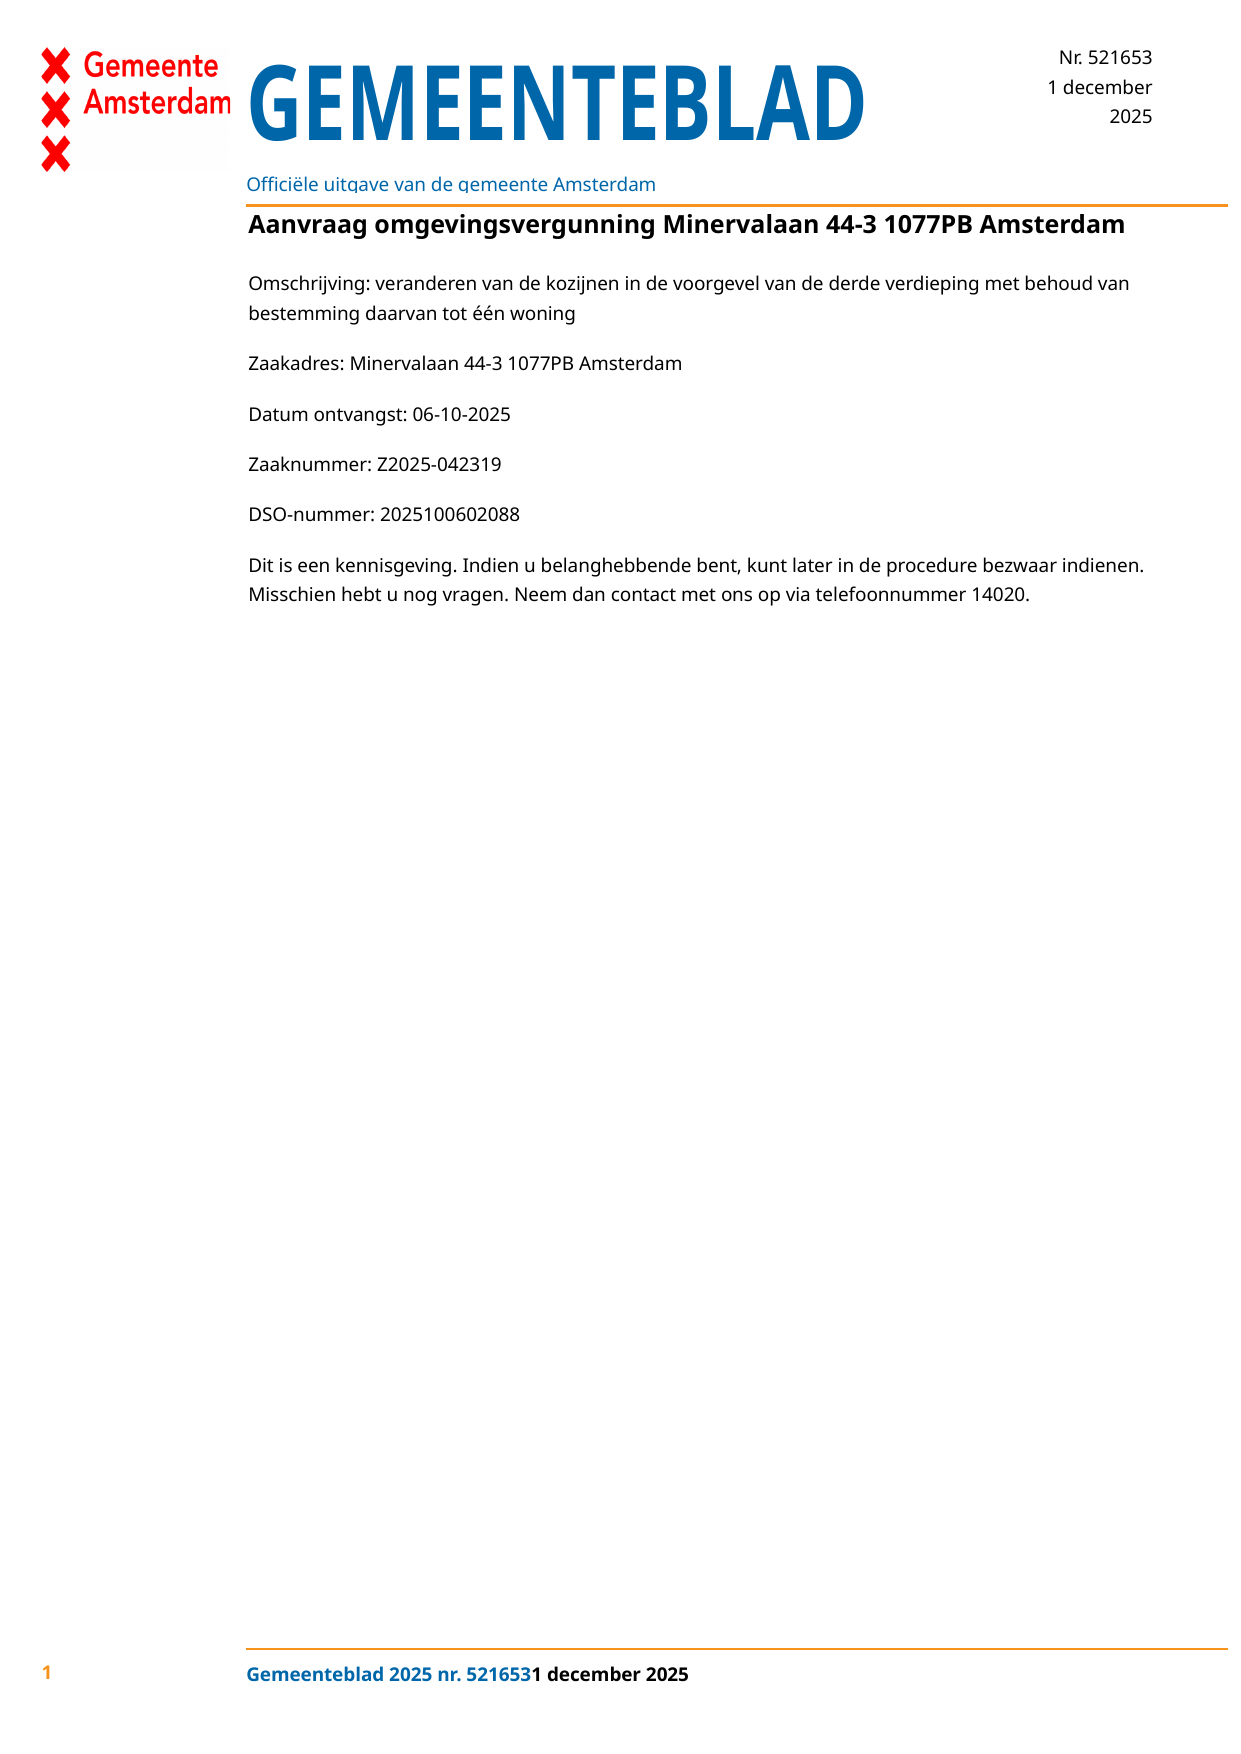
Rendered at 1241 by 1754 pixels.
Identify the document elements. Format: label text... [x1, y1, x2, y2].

text Omschrijving: veranderen van de kozijnen in de voorgevel van de derde verdieping met behoud van bestemming daarvan tot één woning [248, 270, 1152, 326]
text Aanvraag omgevingsvergunning Minervalaan 44-3 1077PB Amsterdam [248, 207, 1152, 241]
text Zaaknummer: Z2025-042319 [248, 451, 1152, 477]
text Dit is een kennisgeving. Indien u belanghebbende bent, kunt later in de procedure bezwaar indienen. Misschien hebt u nog vragen. Neem dan contact met ons op via telefoonnummer 14020. [248, 552, 1152, 607]
picture [41, 47, 231, 172]
text Zaakadres: Minervalaan 44-3 1077PB Amsterdam [248, 350, 1152, 376]
text Datum ontvangst: 06-10-2025 [248, 401, 1152, 426]
text DSO-nummer: 2025100602088 [248, 502, 1152, 527]
